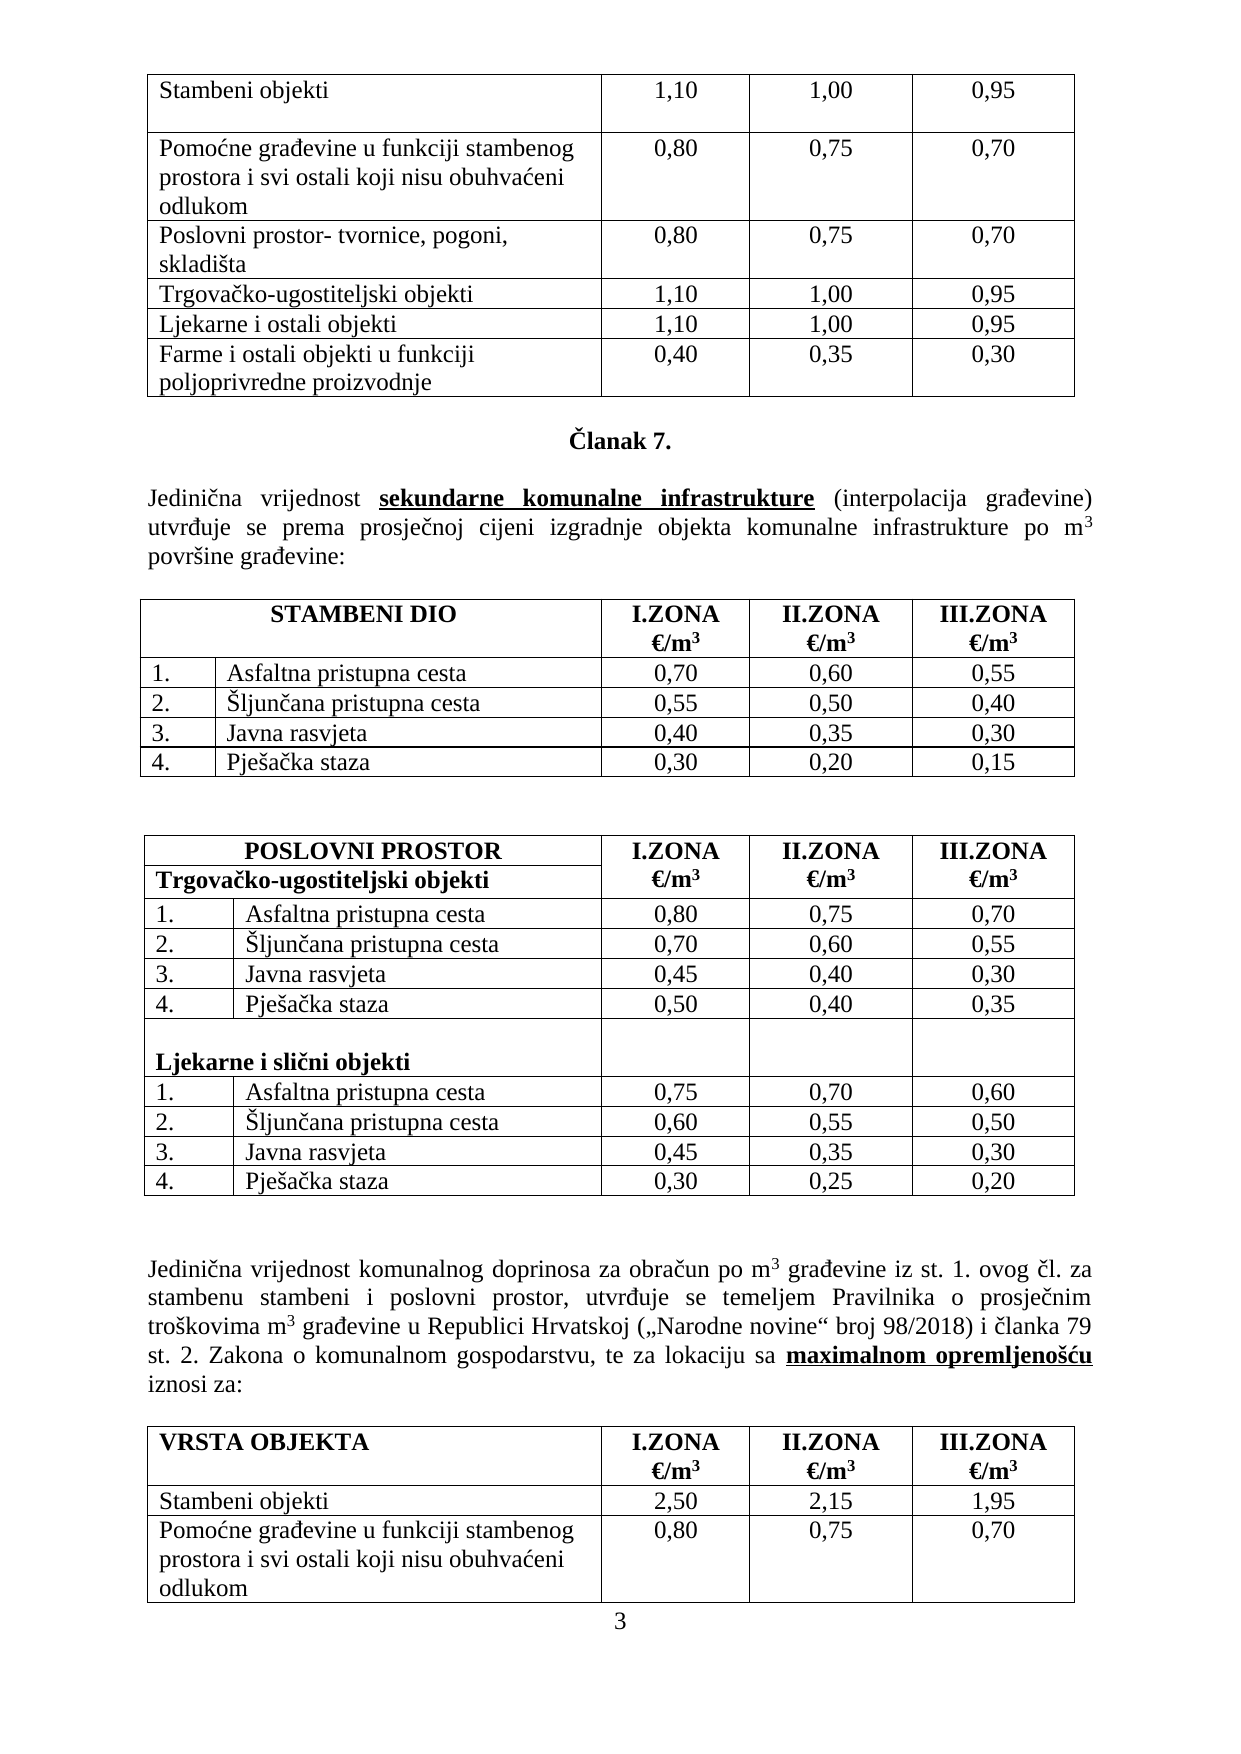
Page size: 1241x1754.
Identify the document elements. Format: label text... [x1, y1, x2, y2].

text Članak 7. [148, 426, 1093, 455]
table_header I.ZONA €/m3 [602, 600, 749, 657]
table_header VRSTA OBJEKTA [148, 1427, 601, 1485]
table_cell 3. [145, 1137, 233, 1165]
table_cell 0,30 [913, 1137, 1074, 1165]
table_cell 1,00 [750, 309, 912, 338]
table_cell 0,50 [913, 1107, 1074, 1136]
table_cell 0,15 [913, 748, 1074, 776]
table_cell 0,40 [750, 989, 912, 1017]
table_header II.ZONA €/m3 [750, 600, 912, 657]
table_cell 0,95 [913, 279, 1074, 308]
table_cell Javna rasvjeta [216, 718, 601, 746]
table_cell 0,70 [602, 929, 749, 958]
table_cell Pješačka staza [234, 989, 601, 1017]
table_cell 0,30 [602, 748, 749, 776]
table_cell 0,75 [750, 221, 912, 278]
table_cell 0,35 [750, 339, 912, 396]
table_cell 2. [145, 929, 233, 958]
table_cell 0,75 [750, 133, 912, 219]
table_header III.ZONA €/m3 [913, 600, 1074, 657]
table_cell Asfaltna pristupna cesta [234, 899, 601, 928]
table_cell 2,15 [750, 1486, 912, 1514]
table_header III.ZONA €/m3 [913, 836, 1074, 898]
table_header POSLOVNI PROSTOR [145, 836, 601, 864]
table_cell 0,60 [750, 658, 912, 687]
table_cell 0,70 [913, 1516, 1074, 1602]
table_cell Stambeni objekti [148, 1486, 601, 1514]
table_cell 0,60 [750, 929, 912, 958]
table_cell Šljunčana pristupna cesta [216, 688, 601, 717]
table_cell 0,55 [602, 688, 749, 717]
table_cell Stambeni objekti [148, 75, 601, 132]
table_cell 0,45 [602, 1137, 749, 1165]
text Jedinična vrijednost sekundarne komunalne infrastrukture (interpolacija građevine) utvrđuje se prema prosječnoj cijeni izgradnje objekta komunalne infrastrukture po m3 površine građevine: [148, 483, 1093, 570]
table_cell Pomoćne građevine u funkciji stambenog prostora i svi ostali koji nisu obuhvaćeni odlukom [148, 133, 601, 219]
table_cell 0,55 [913, 929, 1074, 958]
table_cell 0,35 [750, 1137, 912, 1165]
table_cell 1,00 [750, 279, 912, 308]
table_cell Pješačka staza [234, 1166, 601, 1195]
table_cell 0,75 [750, 899, 912, 928]
table_cell 4. [141, 748, 215, 776]
table_cell 1,00 [750, 75, 912, 132]
table_cell 0,70 [602, 658, 749, 687]
table_cell Javna rasvjeta [234, 959, 601, 988]
table_cell 2,50 [602, 1486, 749, 1514]
table_cell 3. [141, 718, 215, 746]
table_cell 3. [145, 959, 233, 988]
table_cell 0,70 [913, 899, 1074, 928]
table_cell 1,10 [602, 279, 749, 308]
table_header III.ZONA €/m3 [913, 1427, 1074, 1485]
table_cell 0,30 [913, 339, 1074, 396]
table_cell 0,75 [602, 1077, 749, 1106]
table_cell Javna rasvjeta [234, 1137, 601, 1165]
table_cell 2. [145, 1107, 233, 1136]
table_cell 4. [145, 989, 233, 1017]
table_cell 0,50 [602, 989, 749, 1017]
table_cell 0,30 [913, 718, 1074, 746]
table_cell [913, 1019, 1074, 1076]
text Jedinična vrijednost komunalnog doprinosa za obračun po m3 građevine iz st. 1. ovog čl. za stambenu stambeni i poslovni prostor, utvrđuje se temeljem Pravilnika o prosječnim troškovima m3 građevine u Republici Hrvatskoj („Narodne novine“ broj 98/2018) i članka 79 st. 2. Zakona o komunalnom gospodarstvu, te za lokaciju sa maximalnom opremljenošću iznosi za: [148, 1254, 1093, 1397]
table_cell 0,80 [602, 1516, 749, 1602]
table_cell Pomoćne građevine u funkciji stambenog prostora i svi ostali koji nisu obuhvaćeni odlukom [148, 1516, 601, 1602]
table_cell Farme i ostali objekti u funkciji poljoprivredne proizvodnje [148, 339, 601, 396]
table_cell Poslovni prostor- tvornice, pogoni, skladišta [148, 221, 601, 278]
table_cell 0,40 [750, 959, 912, 988]
table_cell [750, 1019, 912, 1076]
table_cell 0,40 [602, 718, 749, 746]
table_cell Asfaltna pristupna cesta [234, 1077, 601, 1106]
table_cell Šljunčana pristupna cesta [234, 929, 601, 958]
table_cell 0,45 [602, 959, 749, 988]
table_cell 0,30 [602, 1166, 749, 1195]
table_header I.ZONA €/m3 [602, 1427, 749, 1485]
table_cell 0,95 [913, 75, 1074, 132]
table_cell 0,70 [913, 133, 1074, 219]
table_cell 0,40 [913, 688, 1074, 717]
table_cell 0,25 [750, 1166, 912, 1195]
table_cell 0,60 [913, 1077, 1074, 1106]
table_cell 1. [141, 658, 215, 687]
table_cell Šljunčana pristupna cesta [234, 1107, 601, 1136]
table_cell 1,95 [913, 1486, 1074, 1514]
table_cell 0,80 [602, 899, 749, 928]
table_cell 4. [145, 1166, 233, 1195]
table_cell 0,35 [913, 989, 1074, 1017]
table_cell Ljekarne i slični objekti [145, 1019, 601, 1076]
table_cell 0,50 [750, 688, 912, 717]
table_cell 2. [141, 688, 215, 717]
table_cell Pješačka staza [216, 748, 601, 776]
table_cell 1. [145, 899, 233, 928]
table_cell Ljekarne i ostali objekti [148, 309, 601, 338]
table_cell Trgovačko-ugostiteljski objekti [148, 279, 601, 308]
table_cell 0,40 [602, 339, 749, 396]
table_cell 0,80 [602, 133, 749, 219]
table_cell 1,10 [602, 75, 749, 132]
table_cell 0,35 [750, 718, 912, 746]
table_cell 1,10 [602, 309, 749, 338]
table_cell 0,70 [913, 221, 1074, 278]
table_cell 0,20 [750, 748, 912, 776]
table_cell 0,55 [913, 658, 1074, 687]
table_cell 0,80 [602, 221, 749, 278]
table_cell 0,55 [750, 1107, 912, 1136]
table_cell 0,30 [913, 959, 1074, 988]
table_cell 1. [145, 1077, 233, 1106]
table_cell Trgovačko-ugostiteljski objekti [145, 866, 601, 898]
table_cell Asfaltna pristupna cesta [216, 658, 601, 687]
table_cell 0,60 [602, 1107, 749, 1136]
table_cell 0,20 [913, 1166, 1074, 1195]
table_header I.ZONA €/m3 [602, 836, 749, 898]
table_cell 0,75 [750, 1516, 912, 1602]
table_cell [602, 1019, 749, 1076]
table_cell 0,95 [913, 309, 1074, 338]
table_header II.ZONA €/m3 [750, 1427, 912, 1485]
table_cell 0,70 [750, 1077, 912, 1106]
table_header II.ZONA €/m3 [750, 836, 912, 898]
table_header STAMBENI DIO [141, 600, 601, 657]
